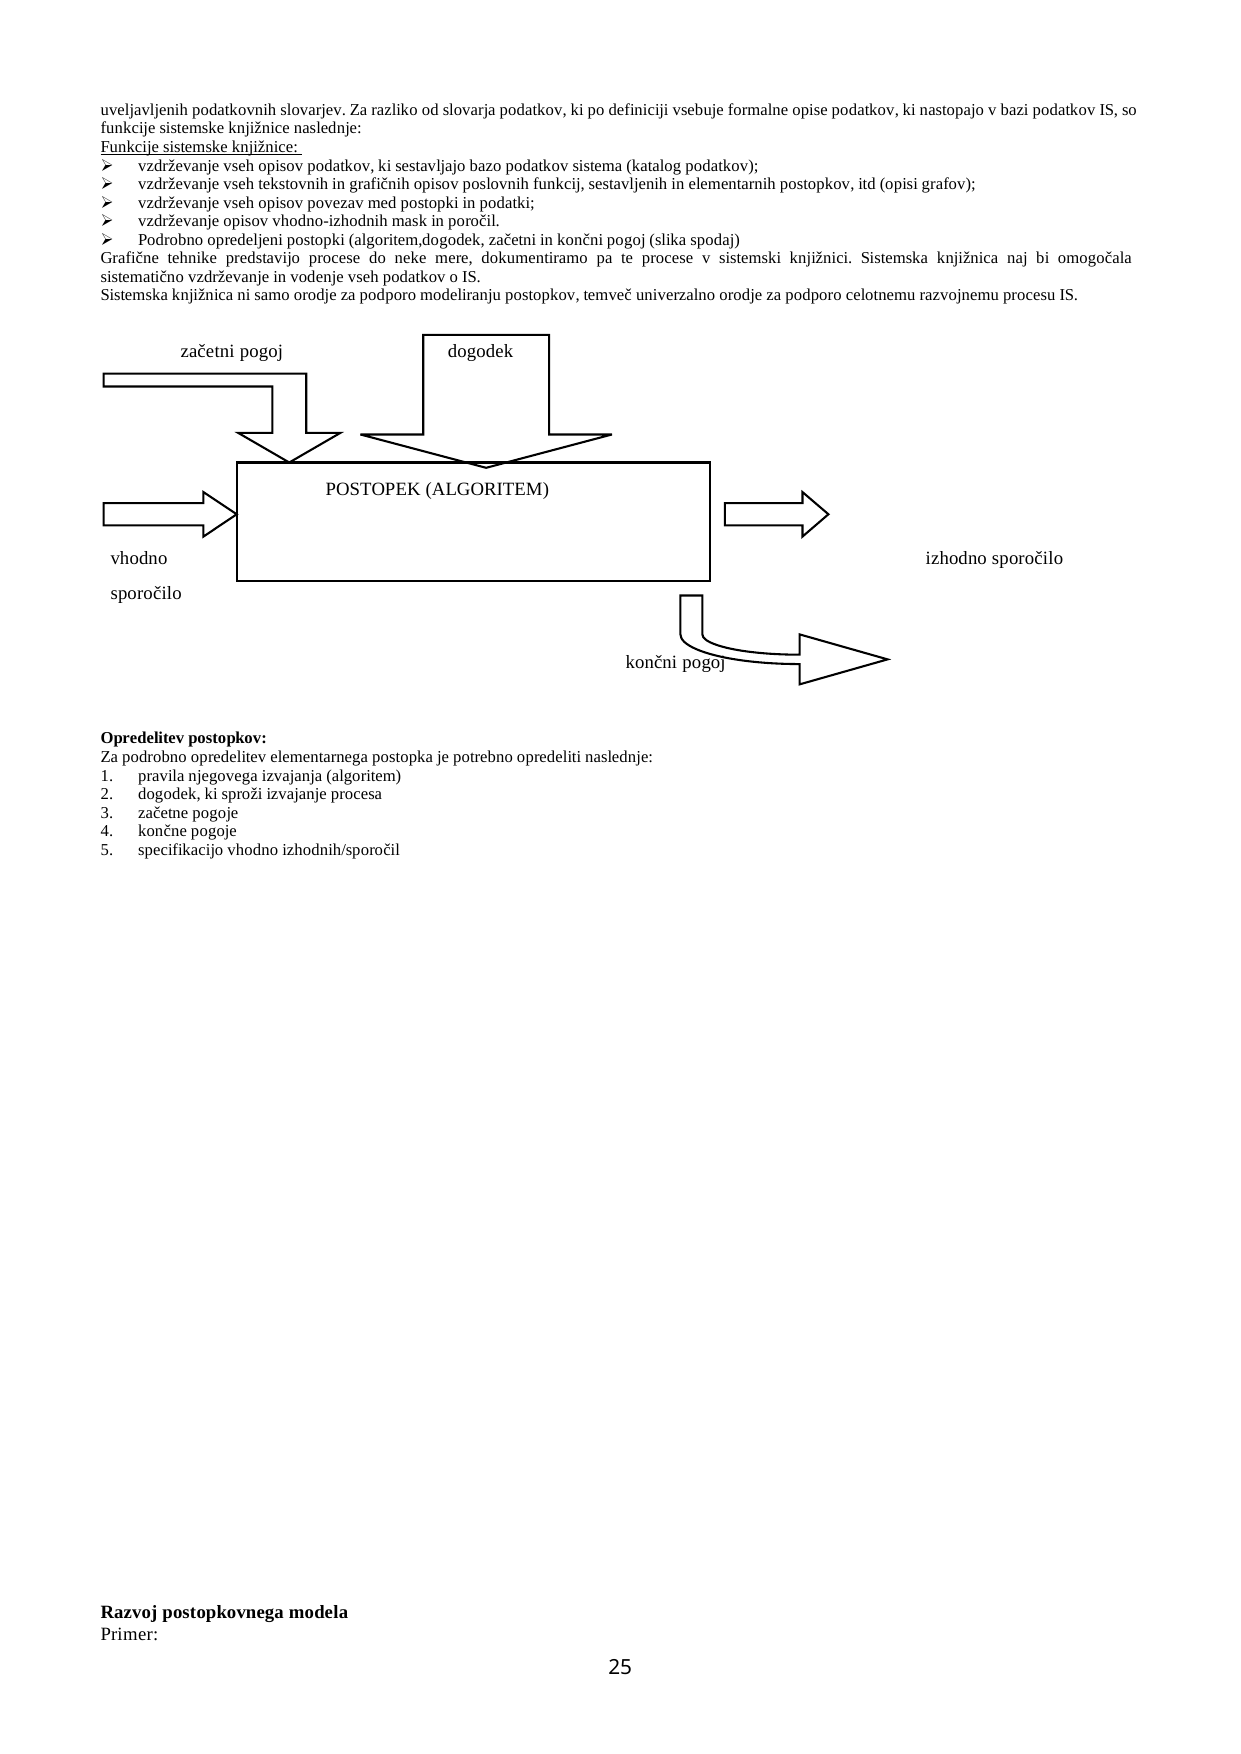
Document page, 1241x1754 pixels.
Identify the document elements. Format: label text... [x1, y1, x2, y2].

text Funkcije sistemske knjižnice: [100, 137, 1140, 156]
subtitle končni pogoj [550, 650, 798, 672]
list dogodek, ki sproži izvajanje procesa [100, 784, 1140, 803]
text uveljavljenih podatkovnih slovarjev. Za razliko od slovarja podatkov, ki po definiciji vsebuje formalne opise podatkov, ki nastopajo v bazi podatkov IS, so funkcije sistemske knjižnice naslednje: [100, 100, 1140, 137]
list vzdrževanje vseh opisov podatkov, ki sestavljajo bazo podatkov sistema (katalog podatkov); [100, 156, 1134, 174]
text Primer: [100, 1622, 1140, 1644]
text Za podrobno opredelitev elementarnega postopka je potrebno opredeliti naslednje: [100, 747, 1140, 766]
list specifikacijo vhodno izhodnih/sporočil [100, 840, 1140, 859]
list vzdrževanje vseh tekstovnih in grafičnih opisov poslovnih funkcij, sestavljenih in elementarnih postopkov, itd (opisi grafov); [100, 174, 1134, 193]
text Grafične tehnike predstavijo procese do neke mere, dokumentiramo pa te procese v sistemski knjižnici. Sistemska knjižnica naj bi omogočala sistematično vzdrževanje in vodenje vseh podatkov o IS. [100, 249, 1134, 286]
subtitle začetni pogoj [100, 339, 422, 361]
subtitle Razvoj postopkovnega modela [100, 1600, 1134, 1622]
list Podrobno opredeljeni postopki (algoritem,dogodek, začetni in končni pogoj (slika spodaj) [100, 230, 1134, 249]
subtitle POSTOPEK (ALGORITEM) [238, 477, 709, 499]
text Sistemska knjižnica ni samo orodje za podporo modeliranju postopkov, temveč univerzalno orodje za podporo celotnemu razvojnemu procesu IS. [100, 286, 1134, 304]
subtitle [551, 339, 1134, 361]
list vzdrževanje opisov vhodno-izhodnih mask in poročil. [100, 212, 1134, 230]
list vzdrževanje vseh opisov povezav med postopki in podatki; [100, 193, 1134, 212]
subtitle vhodno [100, 546, 236, 568]
list začetne pogoje [100, 803, 1140, 822]
subtitle [711, 477, 1134, 499]
subtitle Opredelitev postopkov: [100, 729, 1134, 747]
list pravila njegovega izvajanja (algoritem) [100, 766, 1140, 784]
subtitle dogodek [425, 339, 548, 361]
subtitle končni pogoj [705, 650, 881, 672]
subtitle sporočilo [100, 581, 1134, 603]
list končne pogoje [100, 822, 1140, 840]
subtitle izhodno sporočilo [711, 546, 1134, 568]
subtitle [238, 546, 709, 568]
subtitle končni pogoj [851, 650, 1134, 672]
subtitle [100, 477, 236, 499]
